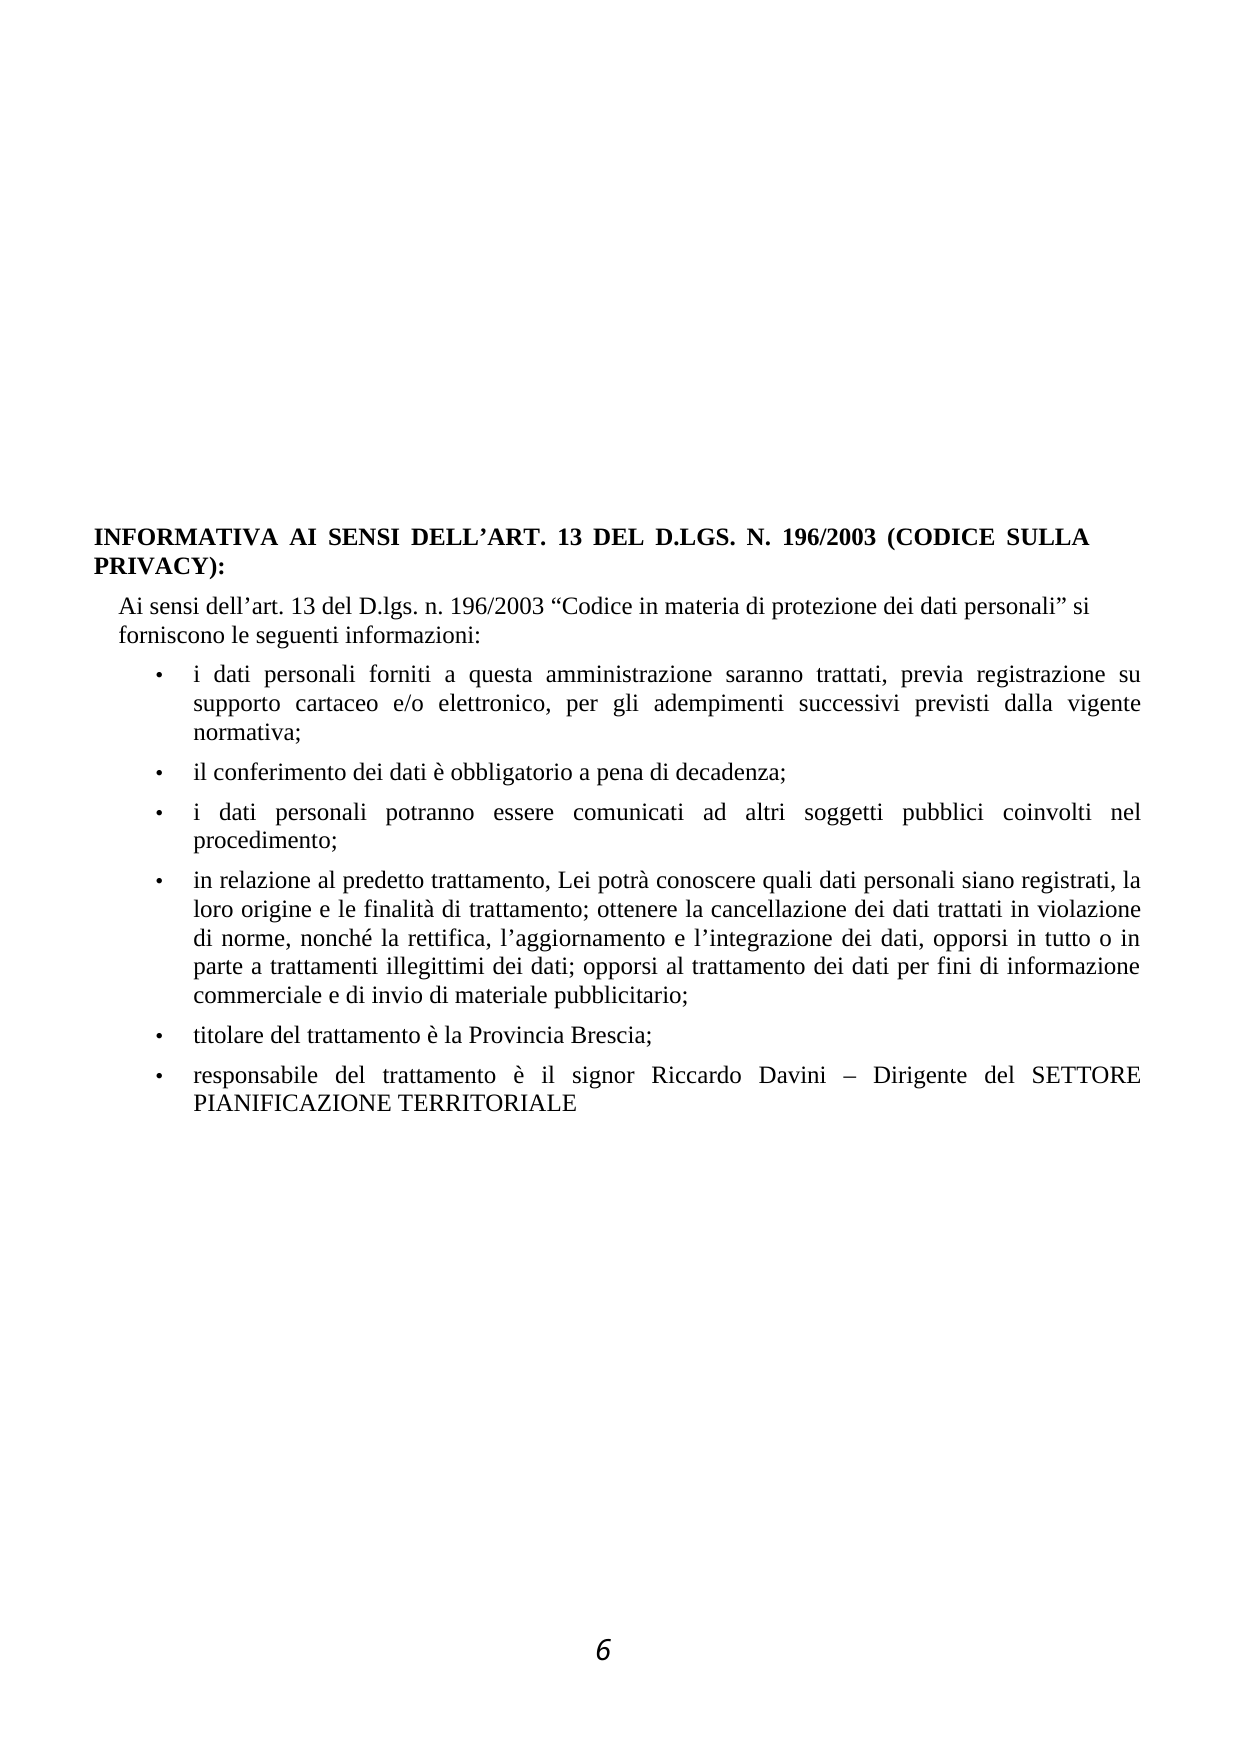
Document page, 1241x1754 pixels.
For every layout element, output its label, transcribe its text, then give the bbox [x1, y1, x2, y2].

list il conferimento dei dati è obbligatorio a pena di decadenza; [156, 757, 1142, 786]
list titolare del trattamento è la Provincia Brescia; [156, 1020, 1142, 1049]
text INFORMATIVA AI SENSI DELL’ART. 13 DEL D.LGS. N. 196/2003 (CODICE SULLA PRIVACY): [94, 522, 1091, 580]
list i dati personali forniti a questa amministrazione saranno trattati, previa registrazione su supporto cartaceo e/o elettronico, per gli adempimenti successivi previsti dalla vigente normativa; [156, 659, 1142, 746]
list in relazione al predetto trattamento, Lei potrà conoscere quali dati personali siano registrati, la loro origine e le finalità di trattamento; ottenere la cancellazione dei dati trattati in violazione di norme, nonché la rettifica, l’aggiornamento e l’integrazione dei dati, opporsi in tutto o in parte a trattamenti illegittimi dei dati; opporsi al trattamento dei dati per fini di informazione commerciale e di invio di materiale pubblicitario; [156, 865, 1142, 1009]
list i dati personali potranno essere comunicati ad altri soggetti pubblici coinvolti nel procedimento; [156, 797, 1142, 854]
text Ai sensi dell’art. 13 del D.lgs. n. 196/2003 “Codice in materia di protezione dei dati personali” si forniscono le seguenti informazioni: [118, 591, 1091, 648]
list responsabile del trattamento è il signor Riccardo Davini – Dirigente del SETTORE PIANIFICAZIONE TERRITORIALE [156, 1060, 1142, 1117]
